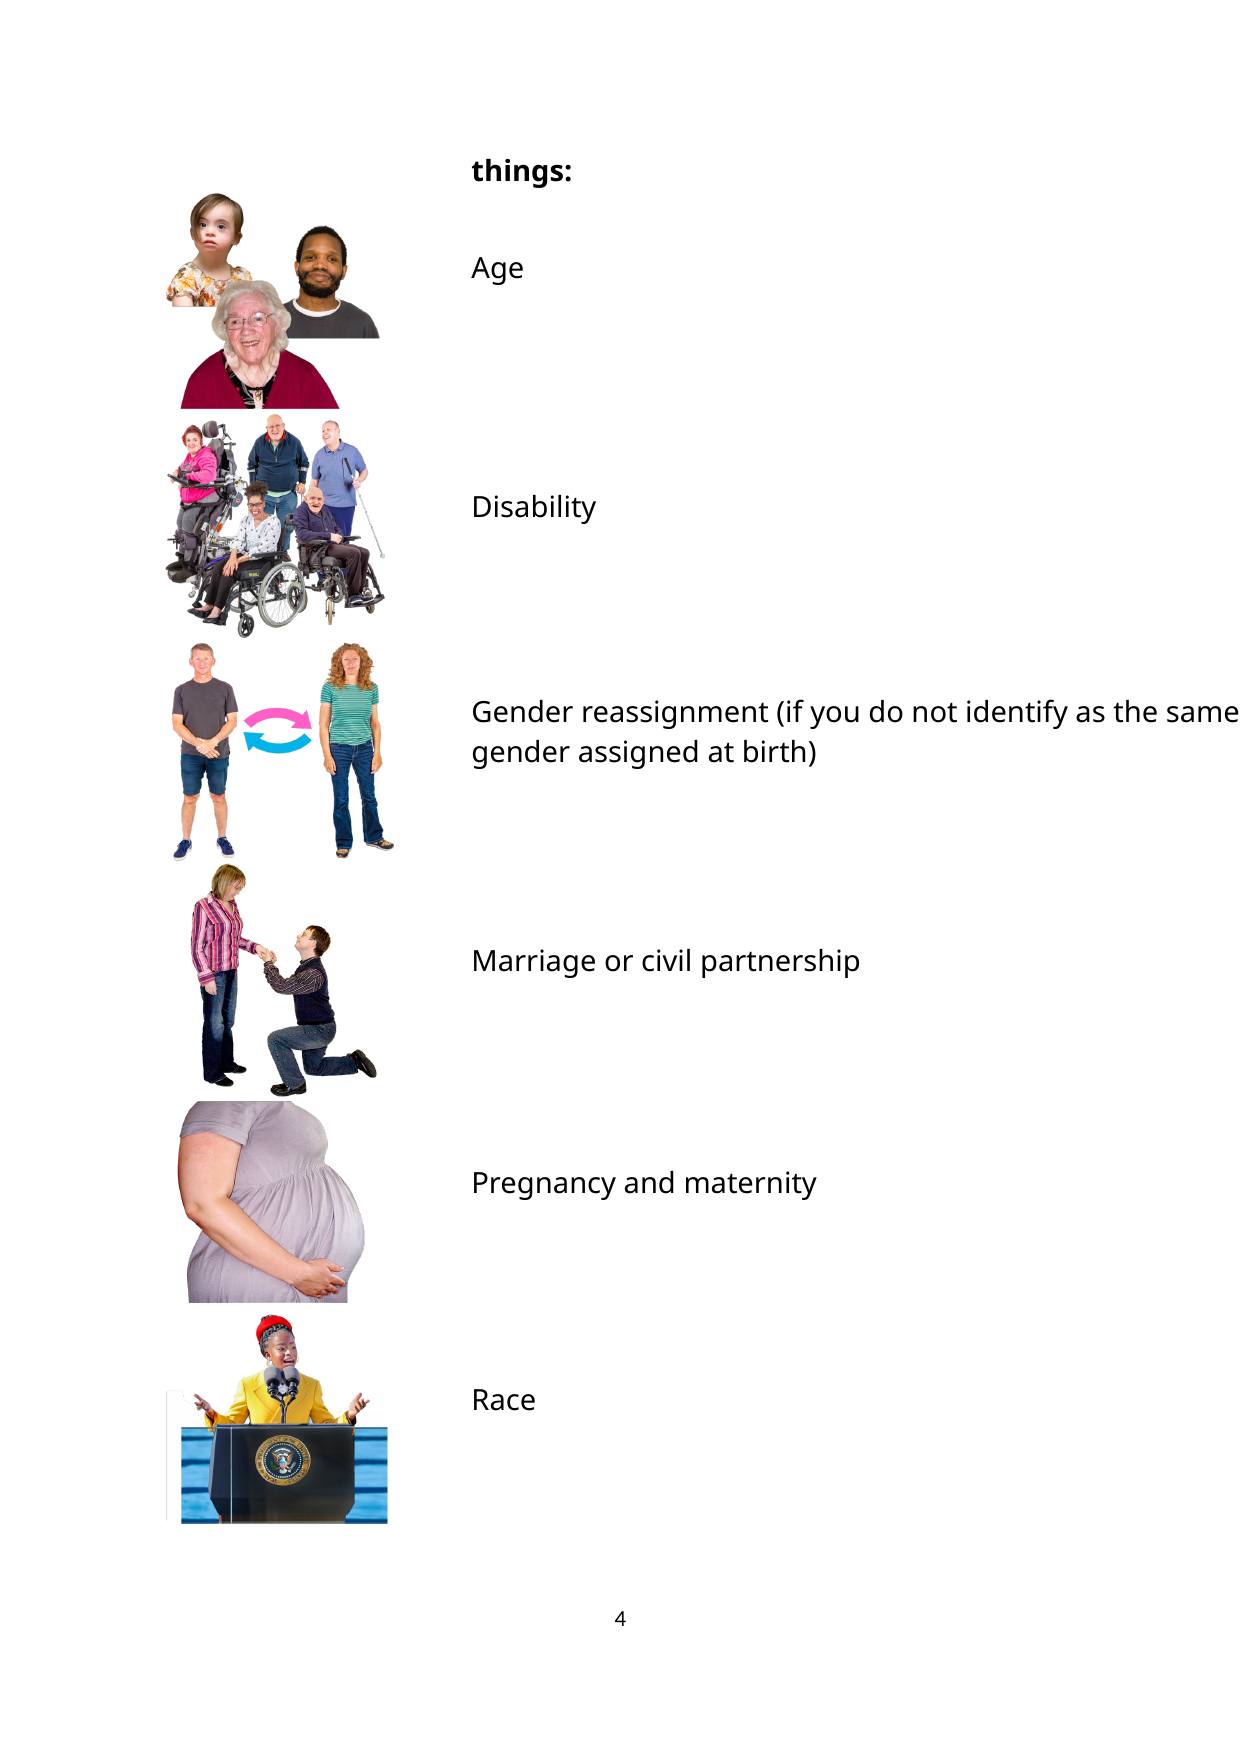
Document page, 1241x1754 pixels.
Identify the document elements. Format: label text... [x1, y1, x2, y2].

table_cell Age [460, 190, 1240, 413]
table_cell [150, 640, 161, 863]
table_cell things: [460, 150, 1240, 190]
table_cell [150, 863, 161, 1098]
table_cell [449, 640, 460, 863]
table_cell [150, 1306, 161, 1531]
table_cell Gender reassignment (if you do not identify as the same gender assigned at birth) [460, 640, 1240, 863]
table_cell [150, 190, 460, 413]
table_cell [449, 863, 460, 1098]
table_cell Disability [460, 413, 1240, 640]
table_cell [449, 1098, 460, 1306]
table_cell Pregnancy and maternity [460, 1098, 1240, 1306]
table_cell [150, 150, 460, 190]
table_cell Race [460, 1306, 1240, 1531]
table_cell [449, 1306, 460, 1531]
table_cell [150, 1098, 161, 1306]
table_cell [150, 413, 460, 640]
table_cell Marriage or civil partnership [460, 863, 1240, 1098]
